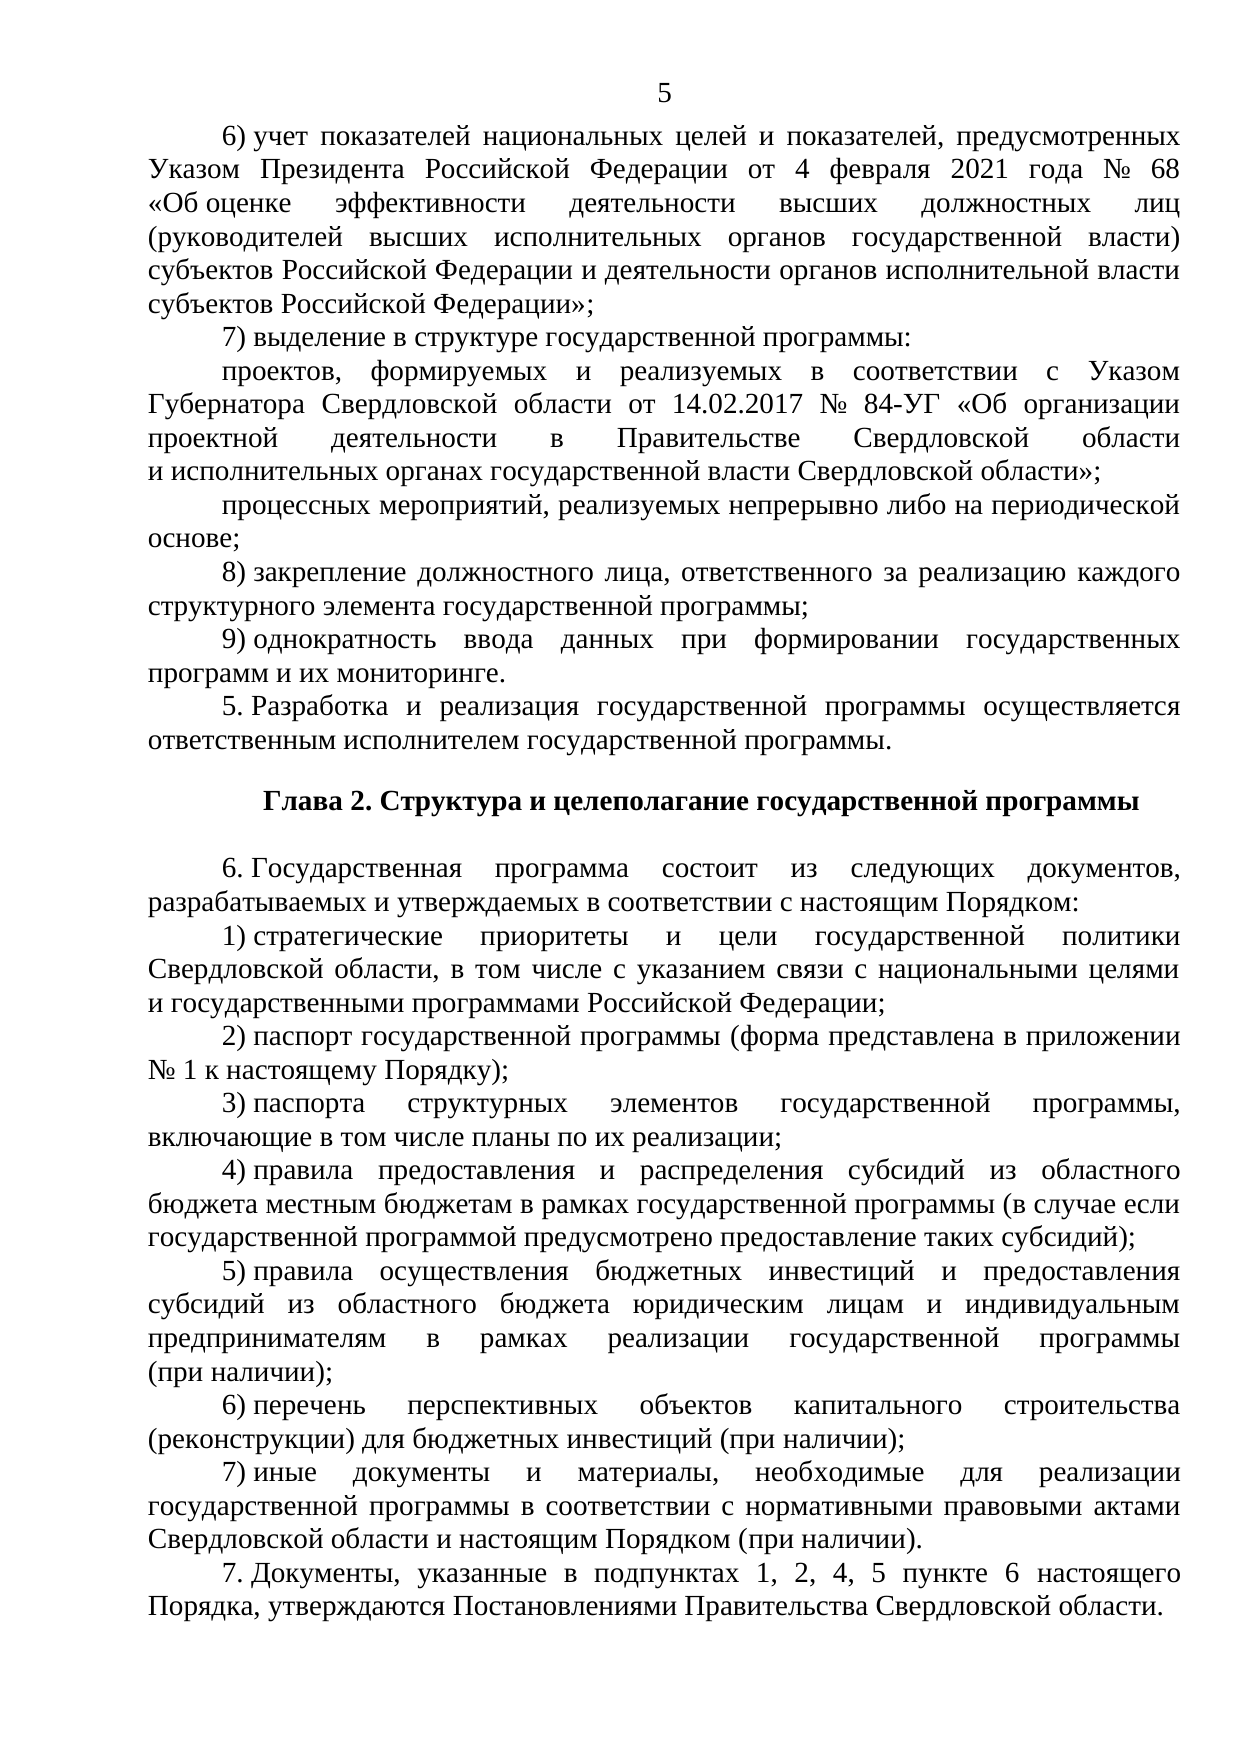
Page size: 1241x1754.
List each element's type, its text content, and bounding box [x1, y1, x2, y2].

text процессных мероприятий, реализуемых непрерывно либо на периодической основе; [148, 487, 1181, 554]
text Глава 2. Структура и целеполагание государственной программы [148, 783, 1181, 817]
text 1) стратегические приоритеты и цели государственной политики Свердловской области, в том числе с указанием связи с национальными целями и государственными программами Российской Федерации; [148, 918, 1181, 1018]
text 7) иные документы и материалы, необходимые для реализации государственной программы в соответствии с нормативными правовыми актами Свердловской области и настоящим Порядком (при наличии). [148, 1454, 1181, 1555]
text 6. Государственная программа состоит из следующих документов, разрабатываемых и утверждаемых в соответствии с настоящим Порядком: [148, 851, 1181, 918]
text 6) учет показателей национальных целей и показателей, предусмотренных Указом Президента Российской Федерации от 4 февраля 2021 года № 68 «Об оценке эффективности деятельности высших должностных лиц (руководителей высших исполнительных органов государственной власти) субъектов Российской Федерации и деятельности органов исполнительной власти субъектов Российской Федерации»; [148, 118, 1181, 319]
text 7) выделение в структуре государственной программы: [148, 319, 1181, 353]
text проектов, формируемых и реализуемых в соответствии с Указом Губернатора Свердловской области от 14.02.2017 № 84-УГ «Об организации проектной деятельности в Правительстве Свердловской области и исполнительных органах государственной власти Свердловской области»; [148, 353, 1181, 487]
text 9) однократность ввода данных при формировании государственных программ и их мониторинге. [148, 621, 1181, 688]
text 3) паспорта структурных элементов государственной программы, включающие в том числе планы по их реализации; [148, 1085, 1181, 1152]
text 4) правила предоставления и распределения субсидий из областного бюджета местным бюджетам в рамках государственной программы (в случае если государственной программой предусмотрено предоставление таких субсидий); [148, 1152, 1181, 1253]
text 6) перечень перспективных объектов капитального строительства (реконструкции) для бюджетных инвестиций (при наличии); [148, 1387, 1181, 1454]
text 2) паспорт государственной программы (форма представлена в приложении № 1 к настоящему Порядку); [148, 1018, 1181, 1085]
text 8) закрепление должностного лица, ответственного за реализацию каждого структурного элемента государственной программы; [148, 554, 1181, 621]
text 5) правила осуществления бюджетных инвестиций и предоставления субсидий из областного бюджета юридическим лицам и индивидуальным предпринимателям в рамках реализации государственной программы (при наличии); [148, 1253, 1181, 1387]
text 7. Документы, указанные в подпунктах 1, 2, 4, 5 пункте 6 настоящего Порядка, утверждаются Постановлениями Правительства Свердловской области. [148, 1555, 1181, 1622]
text 5. Разработка и реализация государственной программы осуществляется ответственным исполнителем государственной программы. [148, 688, 1181, 755]
